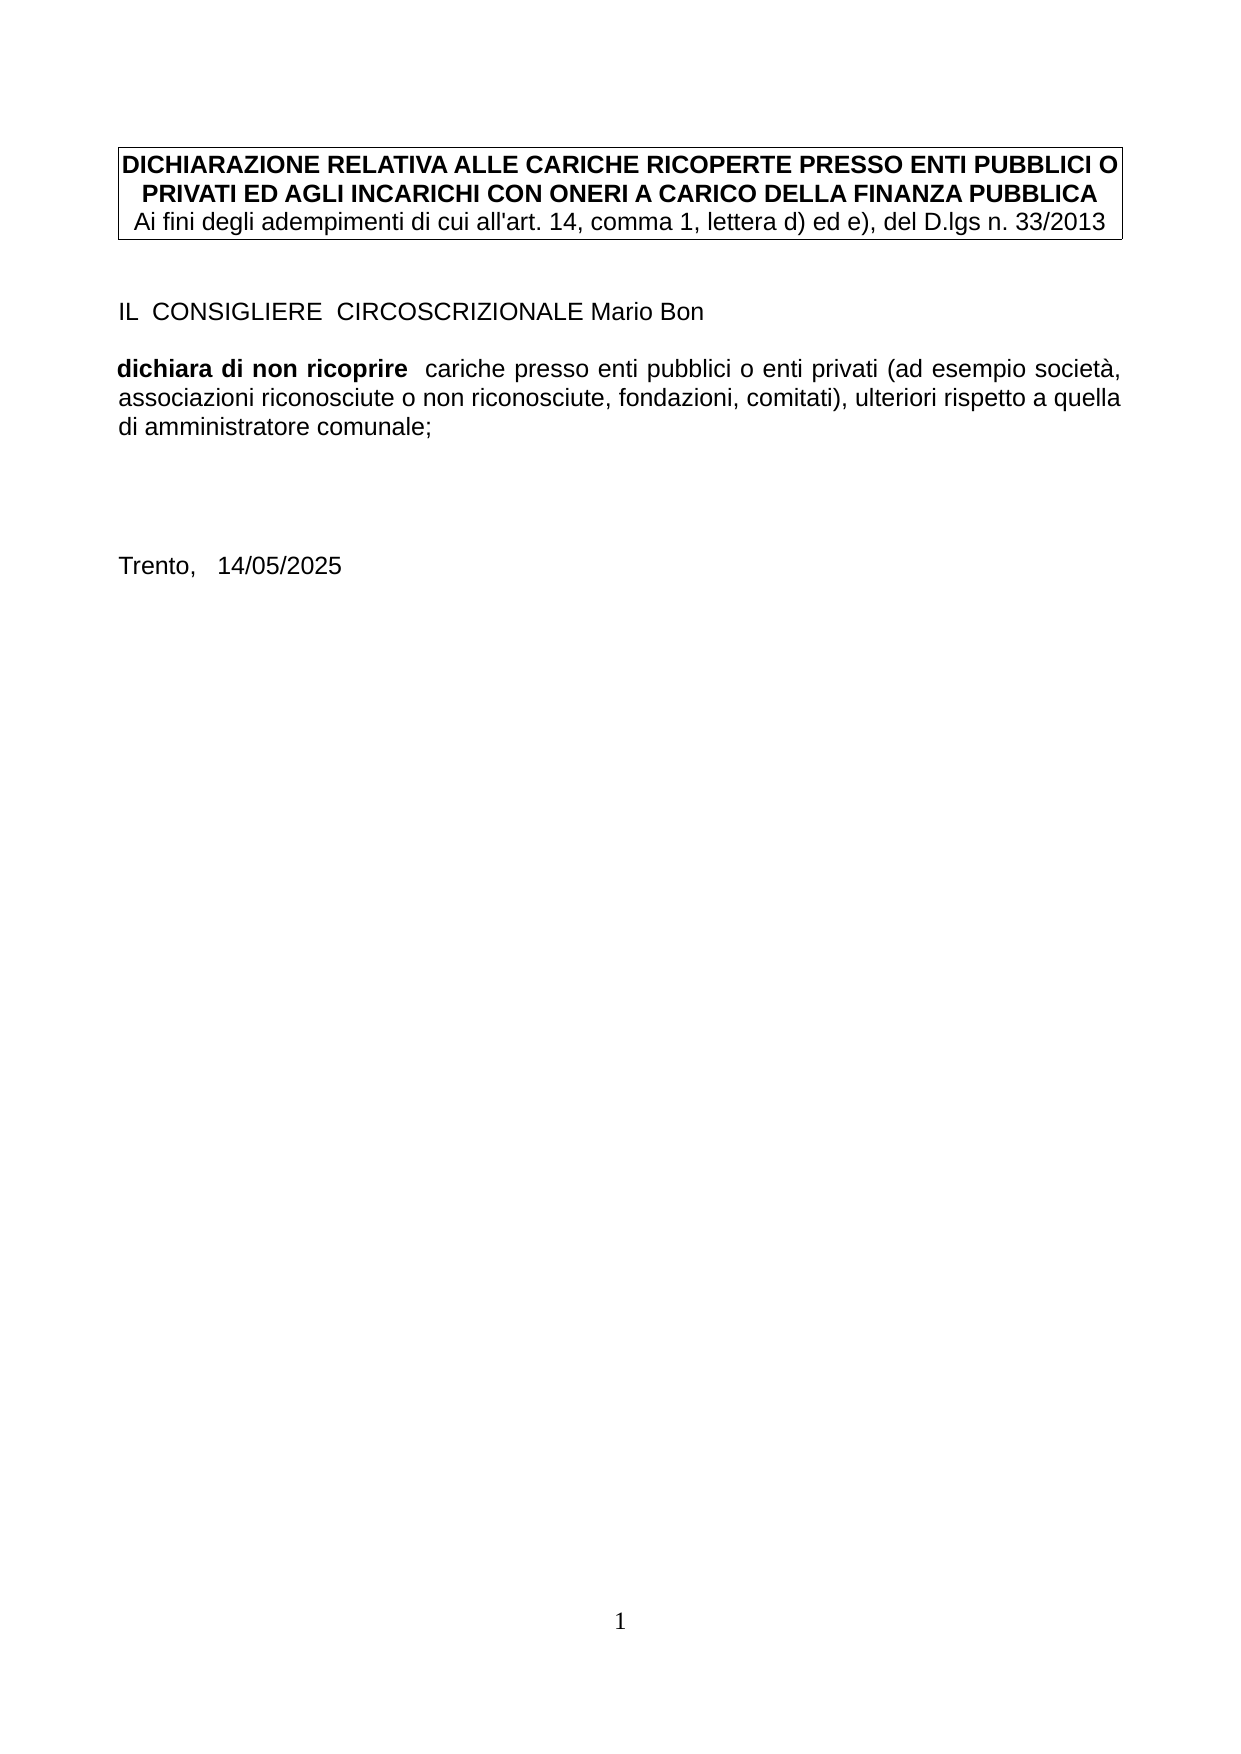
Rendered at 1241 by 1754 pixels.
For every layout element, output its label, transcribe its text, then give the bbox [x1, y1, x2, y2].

text dichiara di non ricoprire cariche presso enti pubblici o enti privati (ad esempio società, associazioni riconosciute o non riconosciute, fondazioni, comitati), ulteriori rispetto a quella di amministratore comunale; [117, 354, 1123, 440]
text IL CONSIGLIERE CIRCOSCRIZIONALE Mario Bon [118, 297, 1112, 325]
text Trento, 14/05/2025 [118, 551, 1122, 579]
text Ai fini degli adempimenti di cui all'art. 14, comma 1, lettera d) ed e), del D.lgs n. 33/2013 [119, 204, 1122, 239]
text DICHIARAZIONE RELATIVA ALLE CARICHE RICOPERTE PRESSO ENTI PUBBLICI O PRIVATI ED AGLI INCARICHI CON ONERI A CARICO DELLA FINANZA PUBBLICA [119, 148, 1122, 204]
